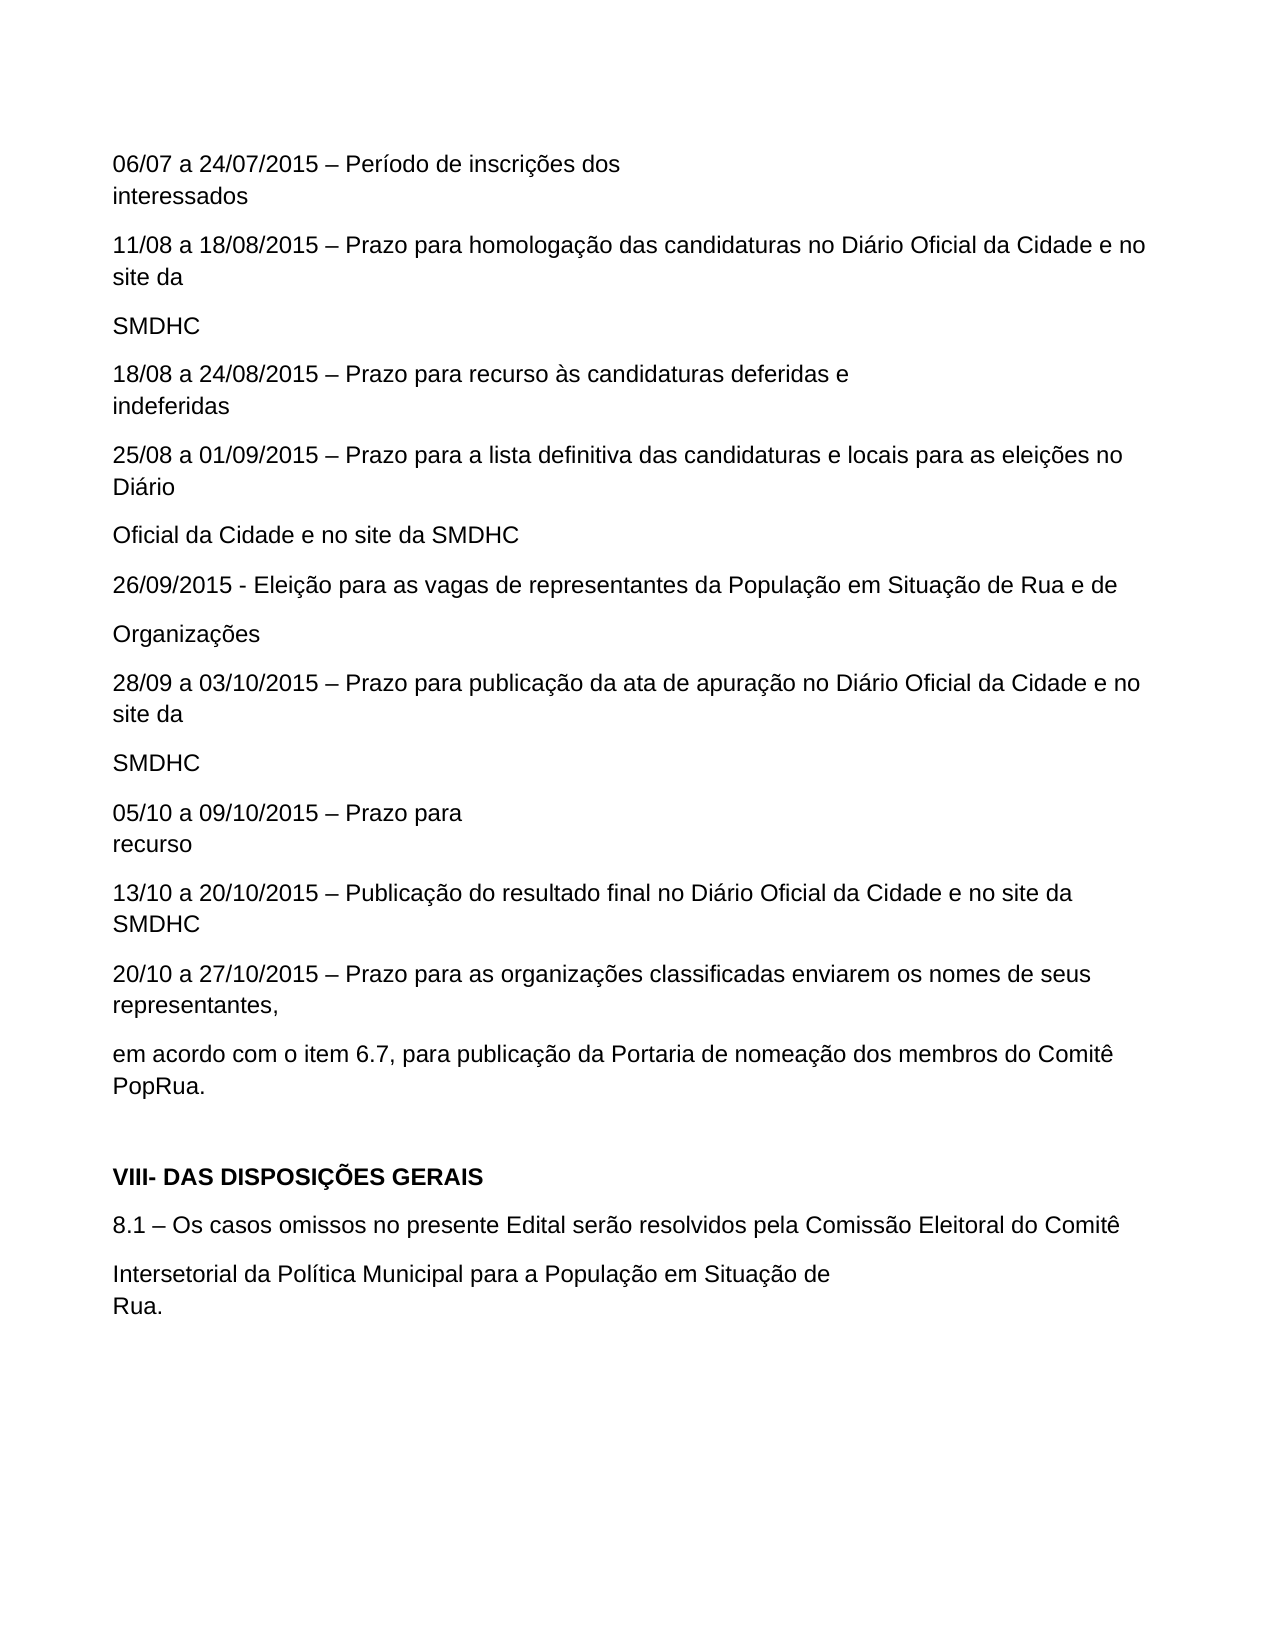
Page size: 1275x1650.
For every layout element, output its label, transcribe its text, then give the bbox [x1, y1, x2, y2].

text Organizações [112, 620, 278, 647]
text VIII- DAS DISPOSIÇÕES GERAIS [112, 1163, 520, 1190]
text 06/07 a 24/07/2015 – Período de inscrições dos interessados [112, 150, 726, 209]
text 26/09/2015 - Eleição para as vagas de representantes da População em Situação de Rua e de [112, 571, 1160, 598]
text 20/10 a 27/10/2015 – Prazo para as organizações classificadas enviarem os nomes de seus representantes, [112, 959, 1159, 1019]
text Oficial da Cidade e no site da SMDHC [112, 521, 522, 549]
text SMDHC [112, 312, 232, 339]
text 28/09 a 03/10/2015 – Prazo para publicação da ata de apuração no Diário Oficial da Cidade e no site da [112, 668, 1159, 728]
text SMDHC [112, 749, 232, 777]
text 13/10 a 20/10/2015 – Publicação do resultado final no Diário Oficial da Cidade e no site da SMDHC [112, 879, 1114, 938]
text 11/08 a 18/08/2015 – Prazo para homologação das candidaturas no Diário Oficial da Cidade e no site da [112, 231, 1159, 290]
text em acordo com o item 6.7, para publicação da Portaria de nomeação dos membros do Comitê PopRua. [112, 1040, 1132, 1100]
text 8.1 – Os casos omissos no presente Edital serão resolvidos pela Comissão Eleitoral do Comitê [112, 1211, 1159, 1239]
text 18/08 a 24/08/2015 – Prazo para recurso às candidaturas deferidas e indeferidas [112, 360, 912, 419]
text 05/10 a 09/10/2015 – Prazo para recurso [112, 798, 537, 858]
text 25/08 a 01/09/2015 – Prazo para a lista definitiva das candidaturas e locais para as eleições no Diário [112, 441, 1160, 500]
text Intersetorial da Política Municipal para a População em Situação de Rua. [112, 1260, 848, 1319]
